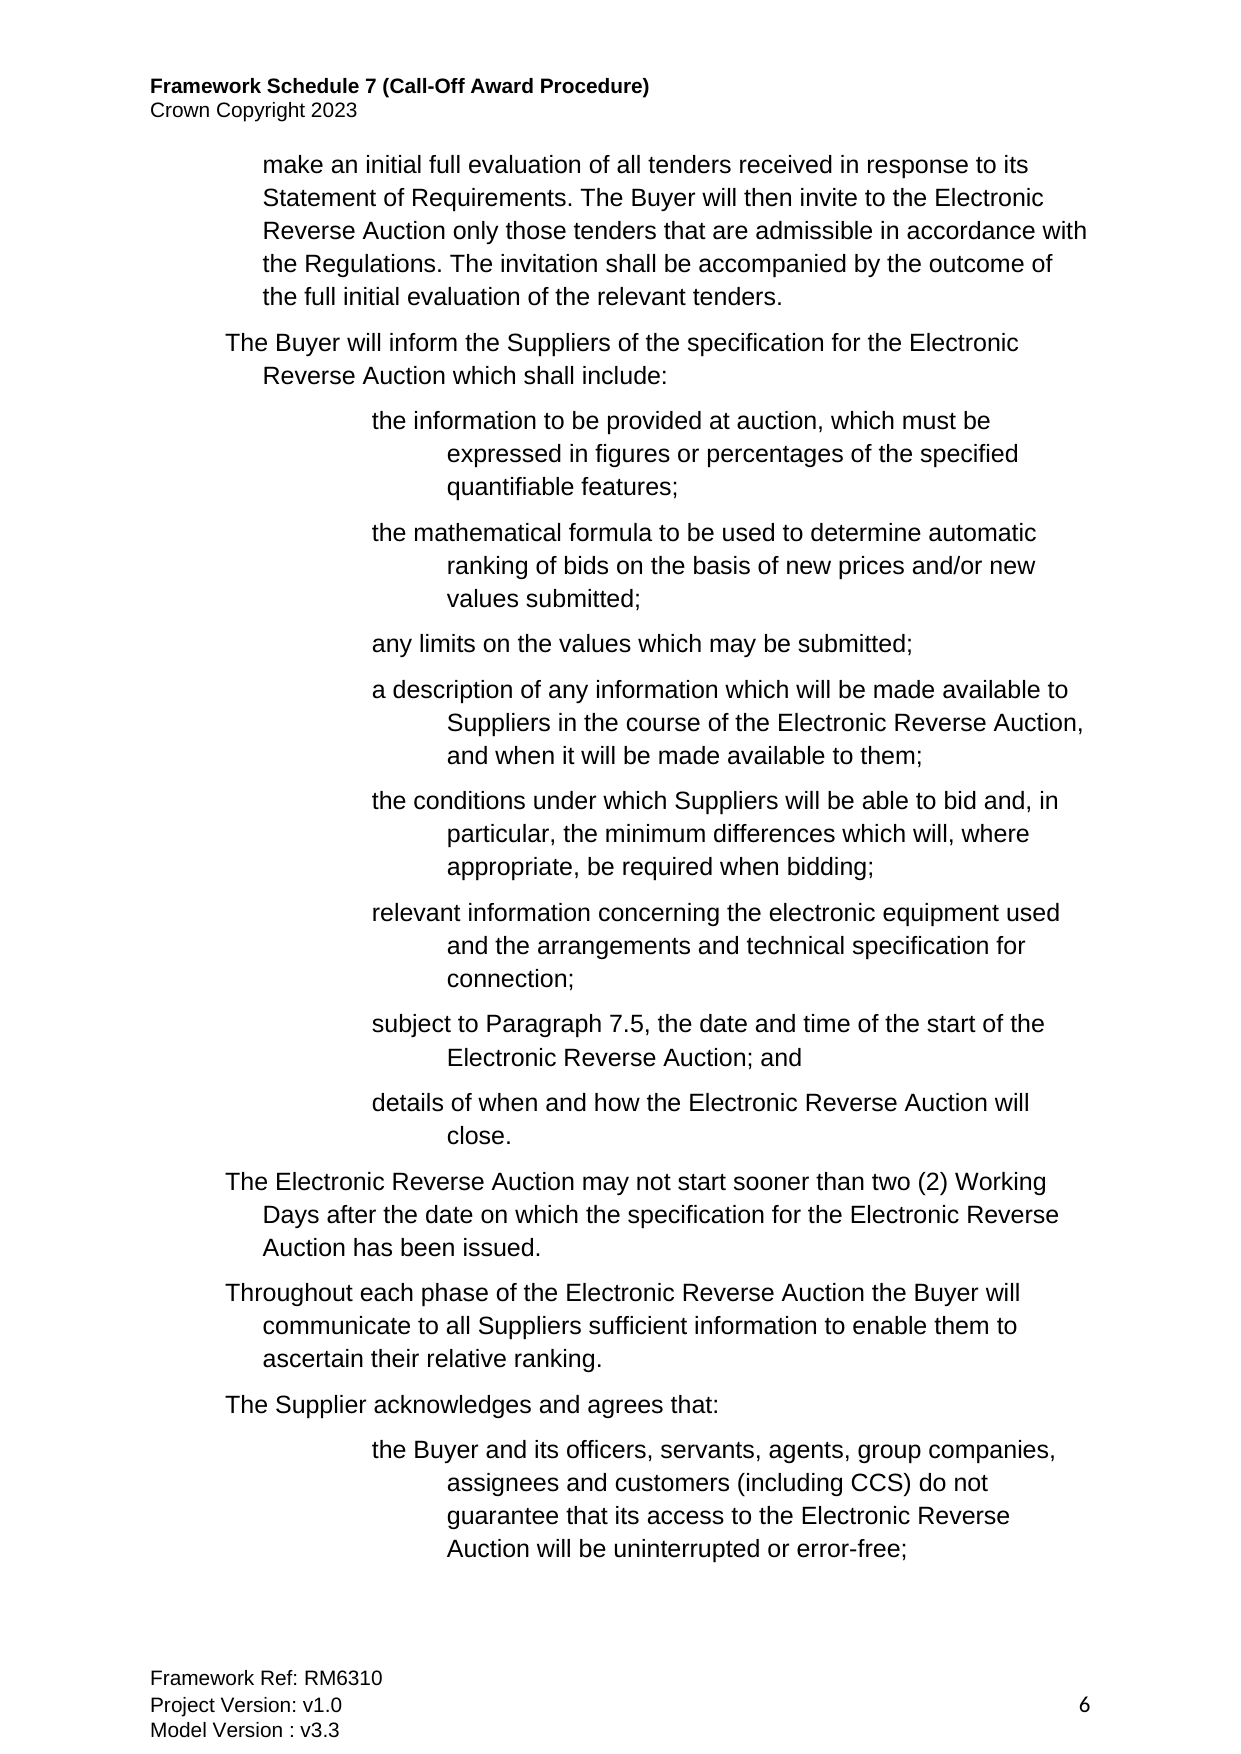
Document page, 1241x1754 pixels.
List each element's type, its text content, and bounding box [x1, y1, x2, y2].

text the mathematical formula to be used to determine automatic ranking of bids on the basis of new prices and/or new values submitted; [372, 518, 1090, 612]
text details of when and how the Electronic Reverse Auction will close. [372, 1088, 1090, 1150]
text relevant information concerning the electronic equipment used and the arrangements and technical specification for connection; [372, 898, 1090, 993]
text The Supplier acknowledges and agrees that: [225, 1390, 1090, 1418]
text make an initial full evaluation of all tenders received in response to its Statement of Requirements. The Buyer will then invite to the Electronic Reverse Auction only those tenders that are admissible in accordance with the Regulations. The invitation shall be accompanied by the outcome of the full initial evaluation of the relevant tenders. [225, 150, 1090, 311]
text subject to Paragraph 7.5, the date and time of the start of the Electronic Reverse Auction; and [372, 1009, 1090, 1071]
text The Electronic Reverse Auction may not start sooner than two (2) Working Days after the date on which the specification for the Electronic Reverse Auction has been issued. [225, 1167, 1090, 1261]
text The Buyer will inform the Suppliers of the specification for the Electronic Reverse Auction which shall include: [225, 328, 1090, 389]
text the Buyer and its officers, servants, agents, group companies, assignees and customers (including CCS) do not guarantee that its access to the Electronic Reverse Auction will be uninterrupted or error-free; [372, 1435, 1090, 1563]
text the information to be provided at auction, which must be expressed in figures or percentages of the specified quantifiable features; [372, 406, 1090, 501]
text any limits on the values which may be submitted; [372, 629, 1090, 658]
text the conditions under which Suppliers will be able to bid and, in particular, the minimum differences which will, where appropriate, be required when bidding; [372, 786, 1090, 881]
text Throughout each phase of the Electronic Reverse Auction the Buyer will communicate to all Suppliers sufficient information to enable them to ascertain their relative ranking. [225, 1278, 1090, 1373]
text a description of any information which will be made available to Suppliers in the course of the Electronic Reverse Auction, and when it will be made available to them; [372, 675, 1090, 769]
